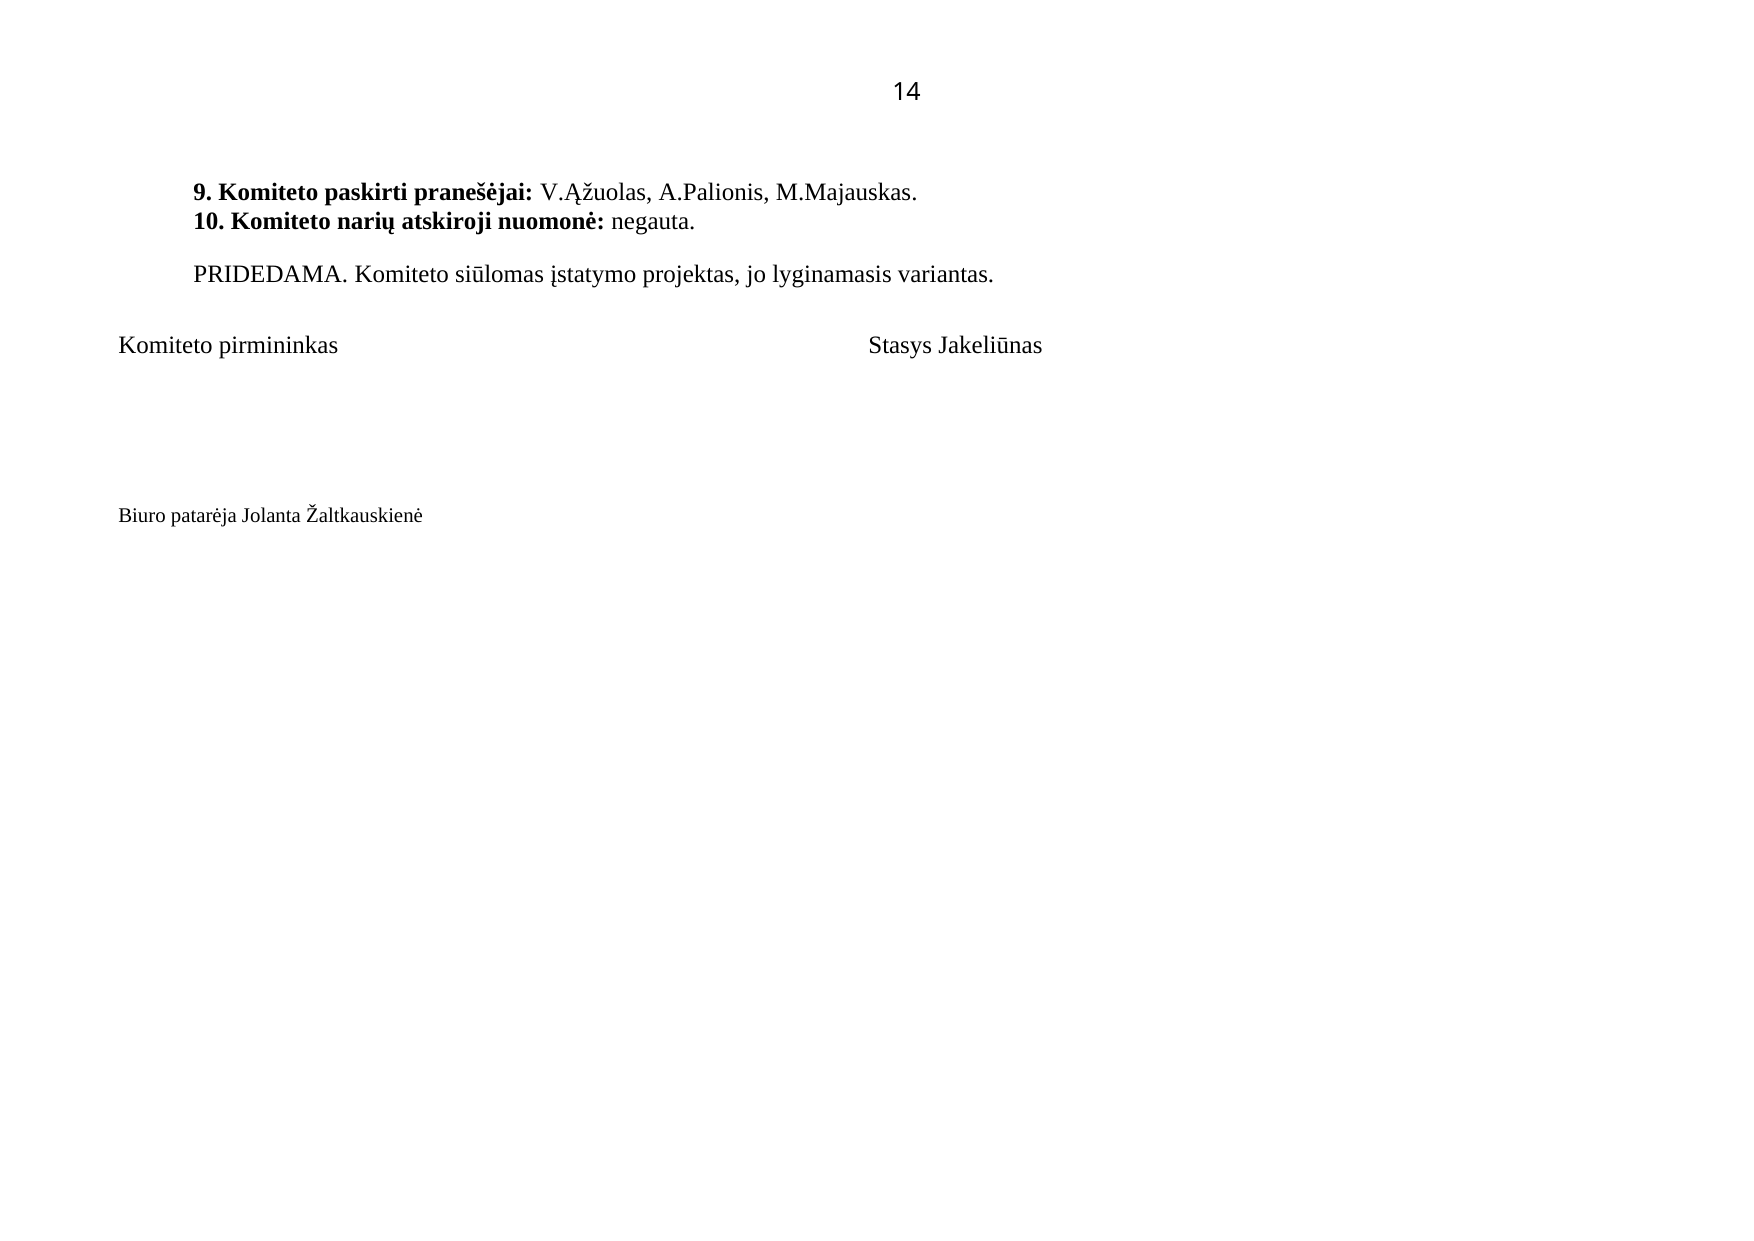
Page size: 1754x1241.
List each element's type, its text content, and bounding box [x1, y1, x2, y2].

text 10. Komiteto narių atskiroji nuomonė: negauta. [118, 206, 1695, 235]
text Biuro patarėja Jolanta Žaltkauskienė [118, 503, 1695, 527]
text 9. Komiteto paskirti pranešėjai: V.Ąžuolas, A.Palionis, M.Majauskas. [118, 177, 1695, 206]
text Komiteto pirmininkas Stasys Jakeliūnas [118, 331, 1695, 359]
text PRIDEDAMA. Komiteto siūlomas įstatymo projektas, jo lyginamasis variantas. [118, 259, 1695, 287]
